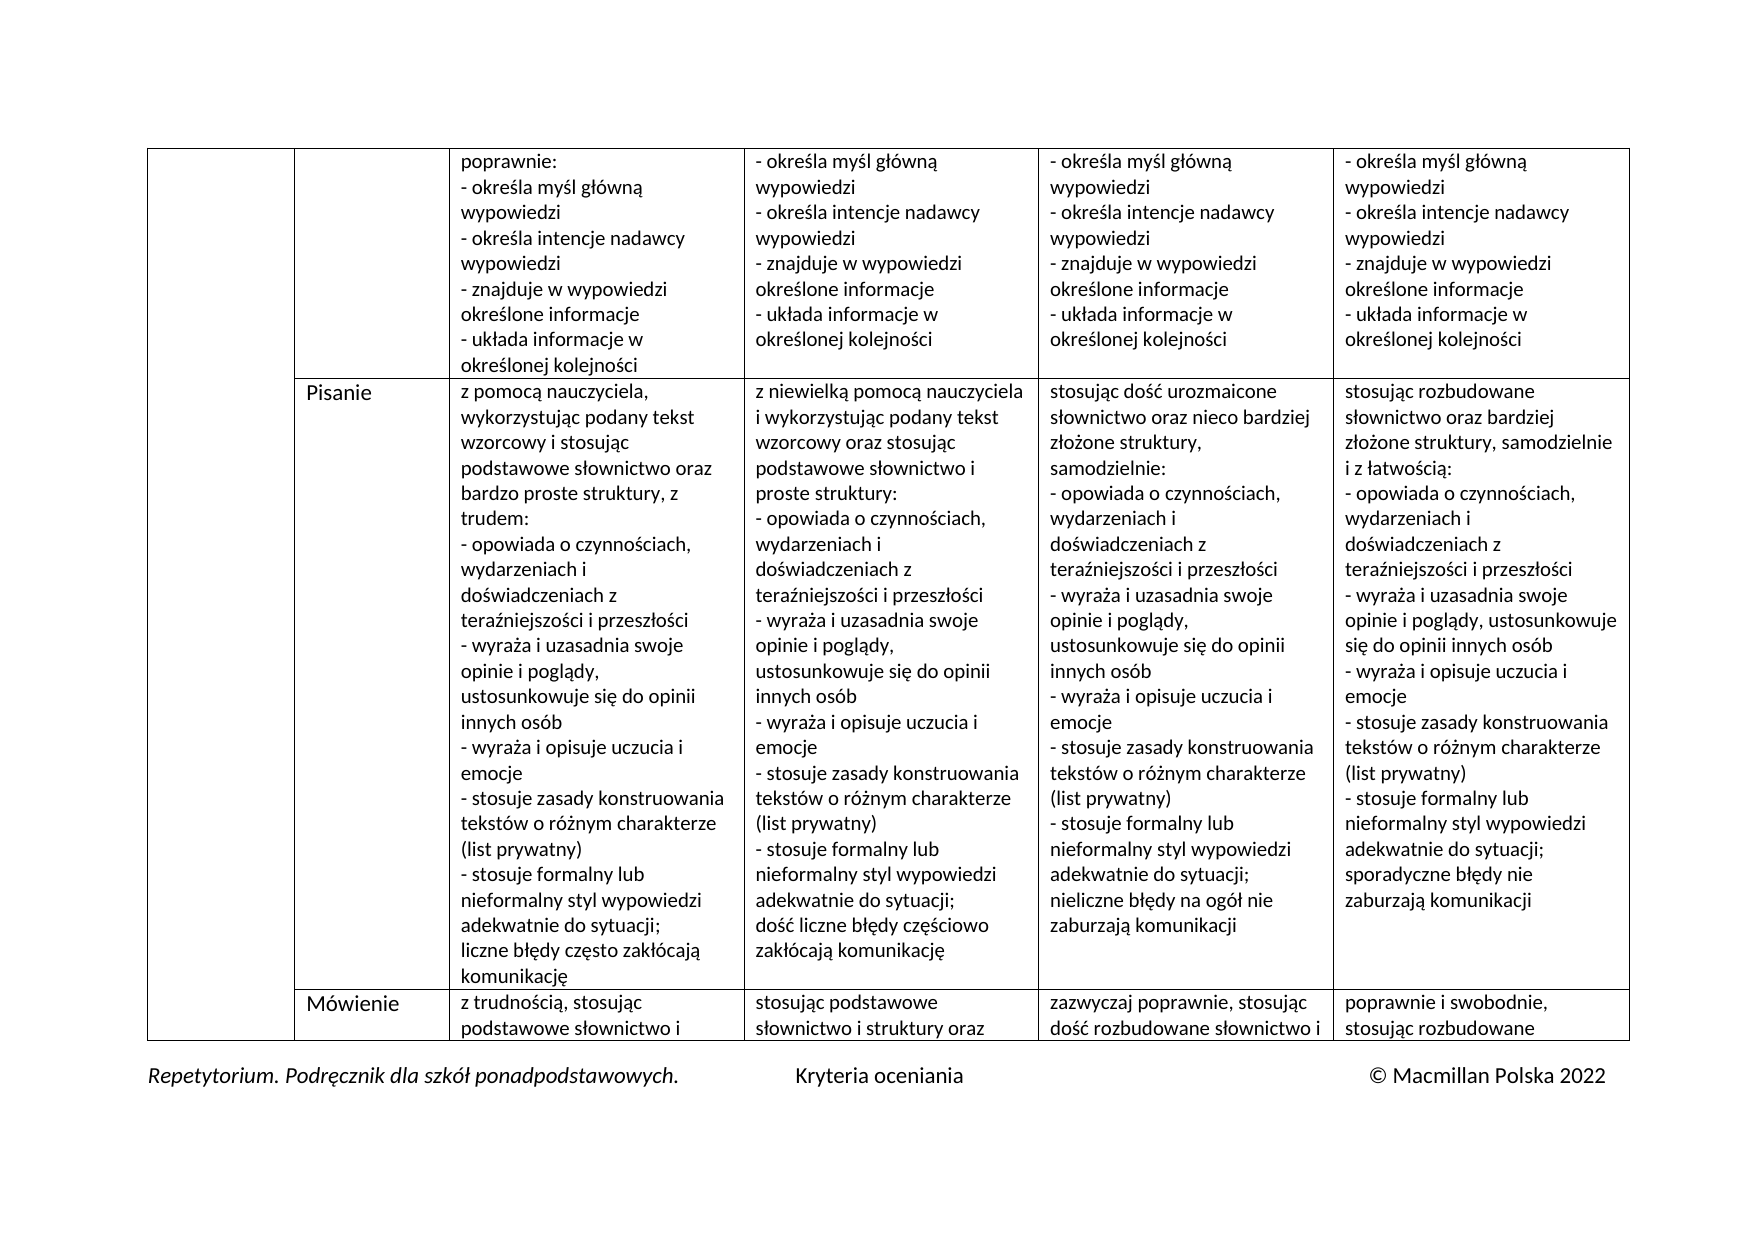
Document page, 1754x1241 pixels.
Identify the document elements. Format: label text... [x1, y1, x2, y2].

table_cell - określa myśl główną wypowiedzi - określa intencje nadawcy wypowiedzi - znajduje w wypowiedzi określone informacje - układa informacje w określonej kolejności [745, 149, 1038, 377]
table_cell poprawnie: - określa myśl główną wypowiedzi - określa intencje nadawcy wypowiedzi - znajduje w wypowiedzi określone informacje - układa informacje w określonej kolejności [450, 149, 744, 377]
table_cell stosując rozbudowane słownictwo oraz bardziej złożone struktury, samodzielnie i z łatwością: - opowiada o czynnościach, wydarzeniach i doświadczeniach z teraźniejszości i przeszłości - wyraża i uzasadnia swoje opinie i poglądy, ustosunkowuje się do opinii innych osób - wyraża i opisuje uczucia i emocje - stosuje zasady konstruowania tekstów o różnym charakterze (list prywatny) - stosuje formalny lub nieformalny styl wypowiedzi adekwatnie do sytuacji; sporadyczne błędy nie zaburzają komunikacji [1334, 379, 1629, 988]
table_cell [295, 149, 449, 377]
table_cell z pomocą nauczyciela, wykorzystując podany tekst wzorcowy i stosując podstawowe słownictwo oraz bardzo proste struktury, z trudem: - opowiada o czynnościach, wydarzeniach i doświadczeniach z teraźniejszości i przeszłości - wyraża i uzasadnia swoje opinie i poglądy, ustosunkowuje się do opinii innych osób - wyraża i opisuje uczucia i emocje - stosuje zasady konstruowania tekstów o różnym charakterze (list prywatny) - stosuje formalny lub nieformalny styl wypowiedzi adekwatnie do sytuacji; liczne błędy często zakłócają komunikację [450, 379, 744, 988]
table_cell - określa myśl główną wypowiedzi - określa intencje nadawcy wypowiedzi - znajduje w wypowiedzi określone informacje - układa informacje w określonej kolejności [1334, 149, 1629, 377]
table_cell Pisanie [295, 379, 449, 988]
table_cell zazwyczaj poprawnie, stosując dość rozbudowane słownictwo i [1039, 990, 1333, 1040]
table_cell poprawnie i swobodnie, stosując rozbudowane [1334, 990, 1629, 1040]
table_cell Mówienie [295, 990, 449, 1040]
table_cell stosując dość urozmaicone słownictwo oraz nieco bardziej złożone struktury, samodzielnie: - opowiada o czynnościach, wydarzeniach i doświadczeniach z teraźniejszości i przeszłości - wyraża i uzasadnia swoje opinie i poglądy, ustosunkowuje się do opinii innych osób - wyraża i opisuje uczucia i emocje - stosuje zasady konstruowania tekstów o różnym charakterze (list prywatny) - stosuje formalny lub nieformalny styl wypowiedzi adekwatnie do sytuacji; nieliczne błędy na ogół nie zaburzają komunikacji [1039, 379, 1333, 988]
table_cell z niewielką pomocą nauczyciela i wykorzystując podany tekst wzorcowy oraz stosując podstawowe słownictwo i proste struktury: - opowiada o czynnościach, wydarzeniach i doświadczeniach z teraźniejszości i przeszłości - wyraża i uzasadnia swoje opinie i poglądy, ustosunkowuje się do opinii innych osób - wyraża i opisuje uczucia i emocje - stosuje zasady konstruowania tekstów o różnym charakterze (list prywatny) - stosuje formalny lub nieformalny styl wypowiedzi adekwatnie do sytuacji; dość liczne błędy częściowo zakłócają komunikację [745, 379, 1038, 988]
table_cell stosując podstawowe słownictwo i struktury oraz [745, 990, 1038, 1040]
table_cell - określa myśl główną wypowiedzi - określa intencje nadawcy wypowiedzi - znajduje w wypowiedzi określone informacje - układa informacje w określonej kolejności [1039, 149, 1333, 377]
table_cell z trudnością, stosując podstawowe słownictwo i [450, 990, 744, 1040]
